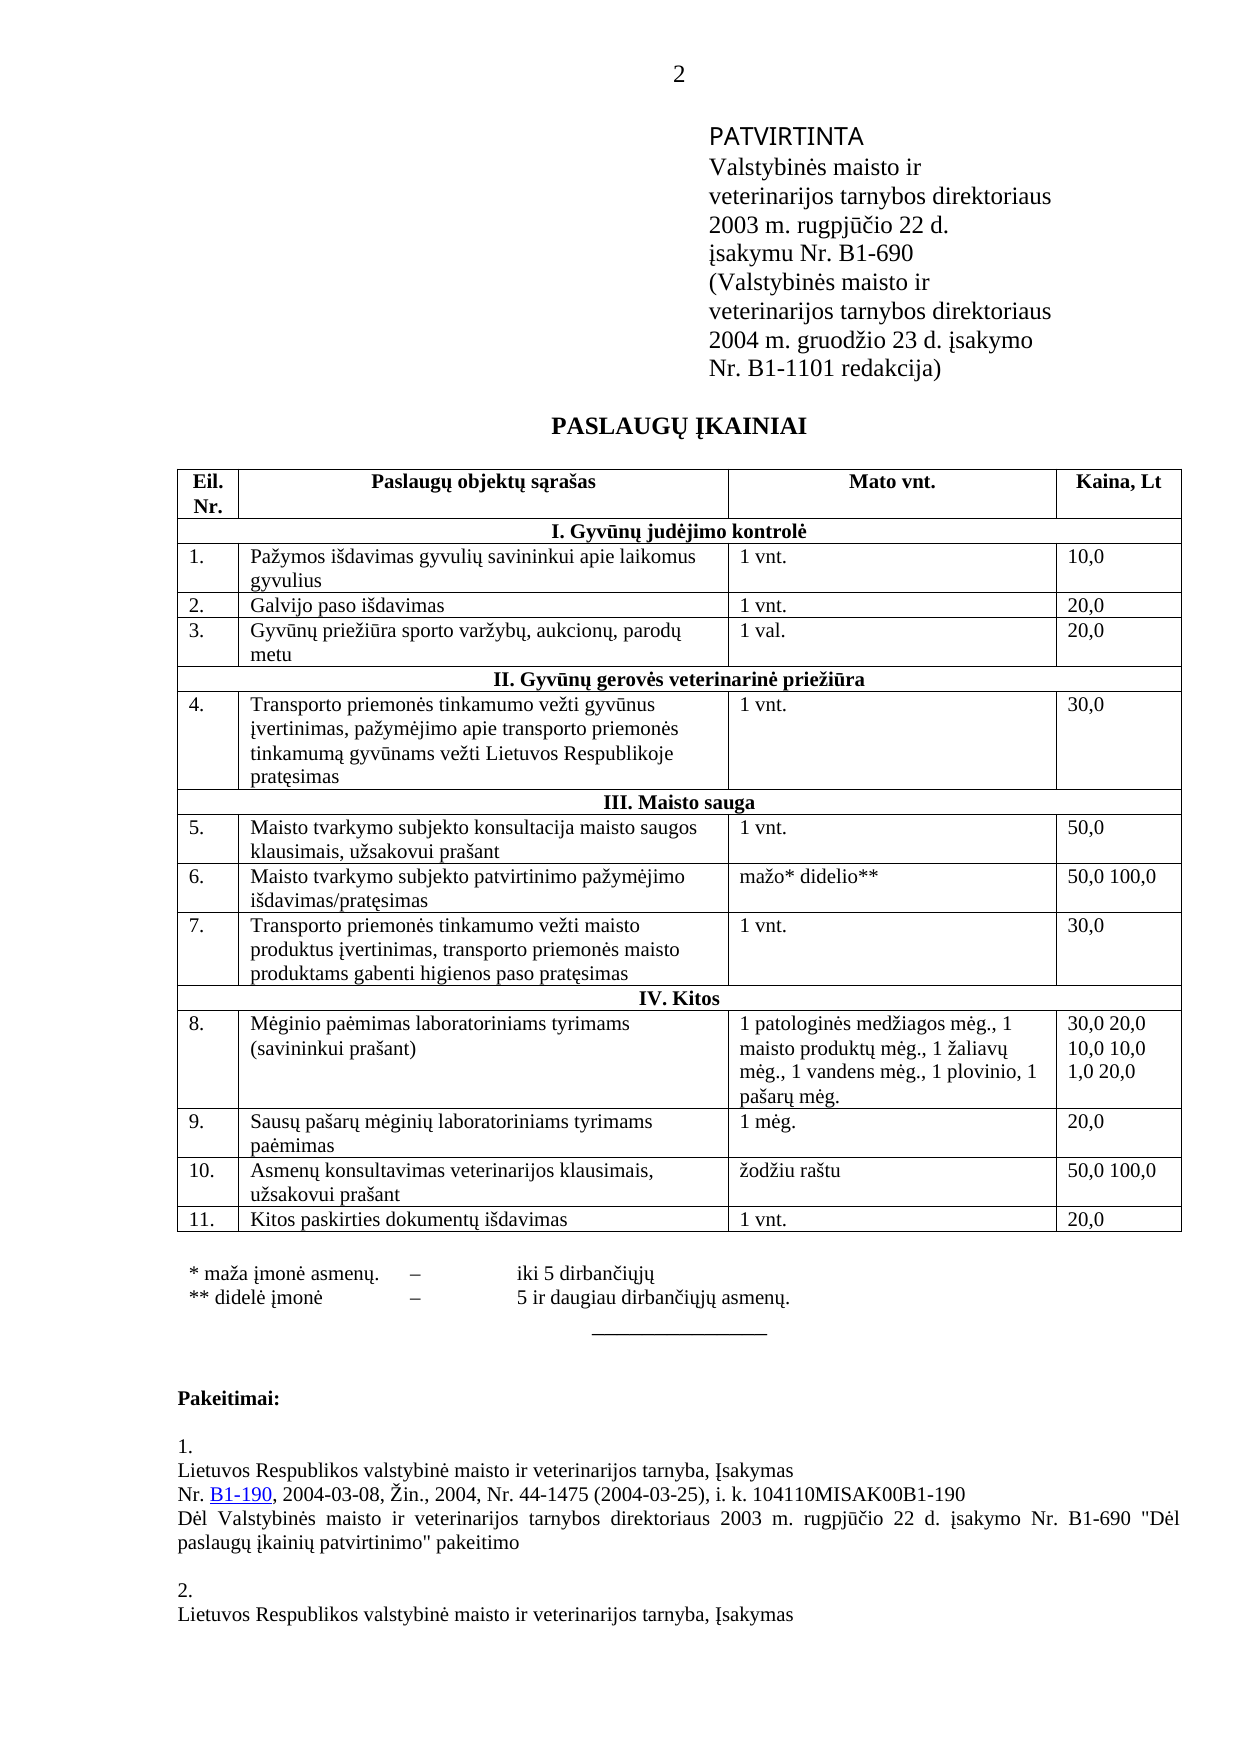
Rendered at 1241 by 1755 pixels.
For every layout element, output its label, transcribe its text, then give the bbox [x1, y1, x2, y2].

table_cell 1 vnt. [729, 593, 1056, 617]
table_cell 9. [178, 1109, 238, 1157]
table_cell 10,0 [1057, 544, 1181, 592]
table_cell 2. [178, 593, 238, 617]
table_cell I. Gyvūnų judėjimo kontrolė [178, 519, 1181, 543]
table_cell Transporto priemonės tinkamumo vežti gyvūnus įvertinimas, pažymėjimo apie transporto priemonės tinkamumą gyvūnams vežti Lietuvos Respublikoje pratęsimas [239, 692, 728, 788]
table_cell III. Maisto sauga [178, 790, 1181, 814]
table_cell II. Gyvūnų gerovės veterinarinė priežiūra [178, 667, 1181, 691]
table_cell Sausų pašarų mėginių laboratoriniams tyrimams paėmimas [239, 1109, 728, 1157]
table_header Mato vnt. [729, 470, 1056, 518]
text 2003 m. rugpjūčio 22 d. [177, 210, 1181, 238]
table_cell 1. [178, 544, 238, 592]
text ______________ [177, 1309, 1181, 1338]
table_cell Pažymos išdavimas gyvulių savininkui apie laikomus gyvulius [239, 544, 728, 592]
table_cell 1 vnt. [729, 544, 1056, 592]
text (Valstybinės maisto ir [177, 267, 1181, 296]
table_cell ** didelė įmonė [177, 1285, 399, 1309]
table_header Eil. Nr. [178, 470, 238, 518]
table_cell 6. [178, 864, 238, 912]
table_cell 5. [178, 815, 238, 863]
table_cell 50,0 100,0 [1057, 1158, 1181, 1206]
table_cell 1 val. [729, 618, 1056, 666]
table_cell 20,0 [1057, 593, 1181, 617]
text 2. [177, 1578, 1181, 1602]
table_cell 1 vnt. [729, 913, 1056, 985]
table_cell 1 patologinės medžiagos mėg., 1 maisto produktų mėg., 1 žaliavų mėg., 1 vandens mėg., 1 plovinio, 1 pašarų mėg. [729, 1011, 1056, 1108]
table_cell 7. [178, 913, 238, 985]
text įsakymu Nr. B1-690 [177, 238, 1181, 267]
table_header – [399, 1261, 505, 1285]
table_cell IV. Kitos [178, 986, 1181, 1010]
text Pakeitimai: [177, 1386, 1181, 1410]
text veterinarijos tarnybos direktoriaus [177, 296, 1181, 325]
text Dėl Valstybinės maisto ir veterinarijos tarnybos direktoriaus 2003 m. rugpjūčio 22 d. įsakymo Nr. B1-690 "Dėl paslaugų įkainių patvirtinimo" pakeitimo [177, 1506, 1181, 1554]
table_cell 8. [178, 1011, 238, 1108]
table_cell 50,0 100,0 [1057, 864, 1181, 912]
text veterinarijos tarnybos direktoriaus [177, 181, 1181, 210]
table_cell 3. [178, 618, 238, 666]
table_cell 4. [178, 692, 238, 788]
table_cell 1 vnt. [729, 1207, 1056, 1231]
table_cell Maisto tvarkymo subjekto patvirtinimo pažymėjimo išdavimas/pratęsimas [239, 864, 728, 912]
table_header iki 5 dirbančiųjų [505, 1261, 1181, 1285]
table_cell Gyvūnų priežiūra sporto varžybų, aukcionų, parodų metu [239, 618, 728, 666]
text 2004 m. gruodžio 23 d. įsakymo [177, 325, 1181, 353]
text PATVIRTINTA [709, 118, 1181, 152]
table_cell 1 vnt. [729, 815, 1056, 863]
table_cell 5 ir daugiau dirbančiųjų asmenų. [505, 1285, 1181, 1309]
text 1. [177, 1434, 1181, 1458]
table_cell 10. [178, 1158, 238, 1206]
table_cell – [399, 1285, 505, 1309]
table_cell Maisto tvarkymo subjekto konsultacija maisto saugos klausimais, užsakovui prašant [239, 815, 728, 863]
table_cell Mėginio paėmimas laboratoriniams tyrimams (savininkui prašant) [239, 1011, 728, 1108]
table_header Kaina, Lt [1057, 470, 1181, 518]
text Lietuvos Respublikos valstybinė maisto ir veterinarijos tarnyba, Įsakymas [177, 1458, 1181, 1482]
table_cell 11. [178, 1207, 238, 1231]
table_cell žodžiu raštu [729, 1158, 1056, 1206]
table_header * maža įmonė asmenų. [177, 1261, 399, 1285]
table_cell Transporto priemonės tinkamumo vežti maisto produktus įvertinimas, transporto priemonės maisto produktams gabenti higienos paso pratęsimas [239, 913, 728, 985]
table_cell 50,0 [1057, 815, 1181, 863]
table_cell 1 mėg. [729, 1109, 1056, 1157]
table_cell mažo* didelio** [729, 864, 1056, 912]
table_cell 30,0 20,0 10,0 10,0 1,0 20,0 [1057, 1011, 1181, 1108]
table_cell 20,0 [1057, 1207, 1181, 1231]
table_cell Asmenų konsultavimas veterinarijos klausimais, užsakovui prašant [239, 1158, 728, 1206]
table_cell Kitos paskirties dokumentų išdavimas [239, 1207, 728, 1231]
text Nr. B1-1101 redakcija) [177, 353, 1181, 382]
table_cell Galvijo paso išdavimas [239, 593, 728, 617]
text Valstybinės maisto ir [177, 152, 1181, 181]
text Lietuvos Respublikos valstybinė maisto ir veterinarijos tarnyba, Įsakymas [177, 1602, 1181, 1626]
table_cell 30,0 [1057, 692, 1181, 788]
table_cell 30,0 [1057, 913, 1181, 985]
table_cell 20,0 [1057, 1109, 1181, 1157]
text Nr. B1-190, 2004-03-08, Žin., 2004, Nr. 44-1475 (2004-03-25), i. k. 104110MISAK00B1-190 [177, 1482, 1181, 1506]
table_cell 20,0 [1057, 618, 1181, 666]
table_header Paslaugų objektų sąrašas [239, 470, 728, 518]
table_cell 1 vnt. [729, 692, 1056, 788]
text PASLAUGŲ ĮKAINIAI [177, 411, 1181, 440]
